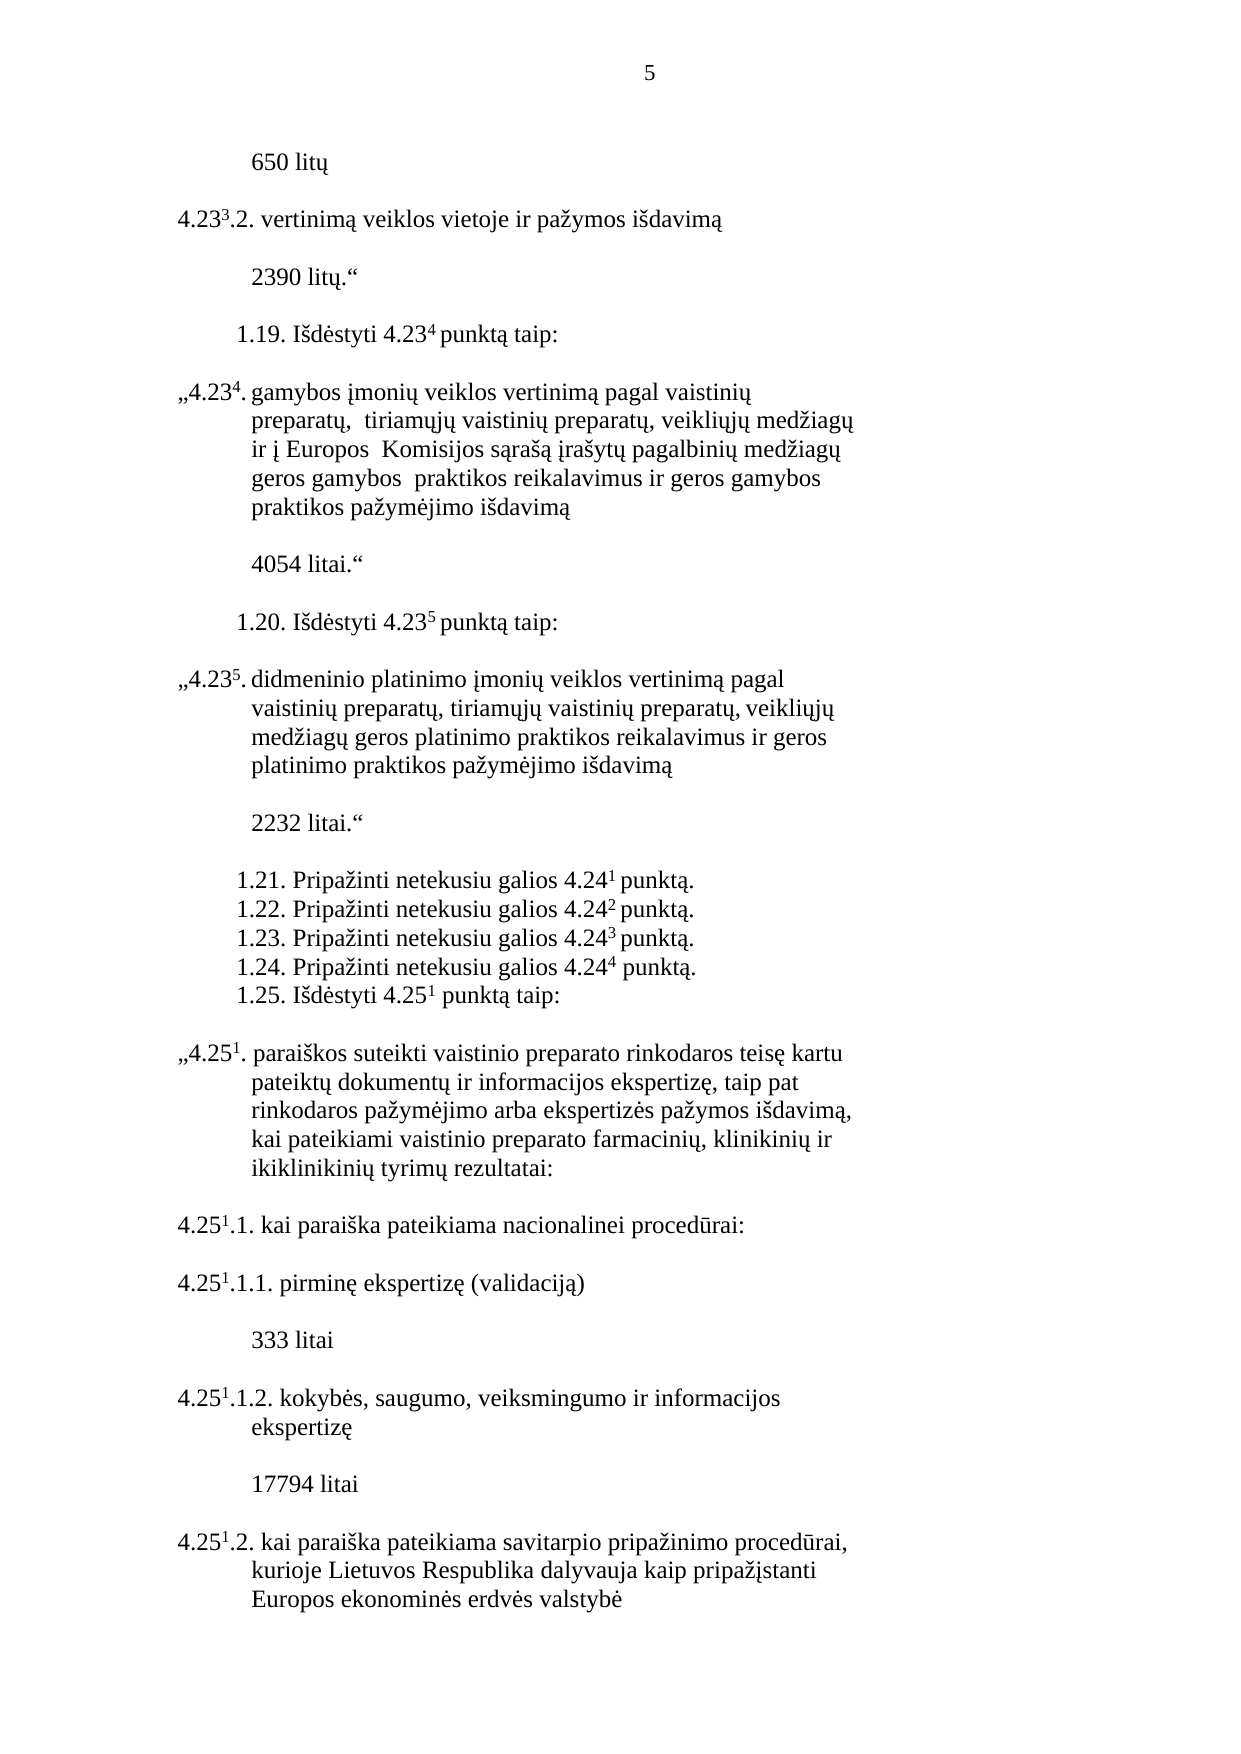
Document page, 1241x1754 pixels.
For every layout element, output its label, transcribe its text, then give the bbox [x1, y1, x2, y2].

text 4.251.2. kai paraiška pateikiama savitarpio pripažinimo procedūrai, kurioje Lietuvos Respublika dalyvauja kaip pripažįstanti Europos ekonominės erdvės valstybė [177, 1527, 856, 1613]
text 1.22. Pripažinti netekusiu galios 4.242 punktą. [177, 894, 1122, 923]
text 1.21. Pripažinti netekusiu galios 4.241 punktą. [177, 866, 1122, 894]
text 650 litų [177, 118, 856, 176]
text „4.234. gamybos įmonių veiklos vertinimą pagal vaistinių preparatų, tiriamųjų vaistinių preparatų, veikliųjų medžiagų ir į Europos Komisijos sąrašą įrašytų pagalbinių medžiagų geros gamybos praktikos reikalavimus ir geros gamybos praktikos pažymėjimo išdavimą 4054 litai.“ [177, 377, 856, 578]
text 1.20. Išdėstyti 4.235 punktą taip: [177, 607, 1122, 636]
text „4.235. didmeninio platinimo įmonių veiklos vertinimą pagal vaistinių preparatų, tiriamųjų vaistinių preparatų, veikliųjų medžiagų geros platinimo praktikos reikalavimus ir geros platinimo praktikos pažymėjimo išdavimą 2232 litai.“ [177, 664, 856, 837]
text 1.25. Išdėstyti 4.251 punktą taip: [177, 981, 1122, 1009]
text 4.233.2. vertinimą veiklos vietoje ir pažymos išdavimą 2390 litų.“ [177, 204, 856, 291]
text 4.251.1.1. pirminę ekspertizę (validaciją) 333 litai [177, 1268, 856, 1354]
text 1.19. Išdėstyti 4.234 punktą taip: [177, 319, 1122, 348]
text 1.23. Pripažinti netekusiu galios 4.243 punktą. [177, 923, 1122, 952]
text „4.251. paraiškos suteikti vaistinio preparato rinkodaros teisę kartu pateiktų dokumentų ir informacijos ekspertizę, taip pat rinkodaros pažymėjimo arba ekspertizės pažymos išdavimą, kai pateikiami vaistinio preparato farmacinių, klinikinių ir ikiklinikinių tyrimų rezultatai: [177, 1038, 856, 1182]
text 4.251.1.2. kokybės, saugumo, veiksmingumo ir informacijos ekspertizę 17794 litai [177, 1383, 856, 1498]
text 1.24. Pripažinti netekusiu galios 4.244 punktą. [177, 952, 1122, 981]
text 4.251.1. kai paraiška pateikiama nacionalinei procedūrai: [177, 1211, 856, 1239]
